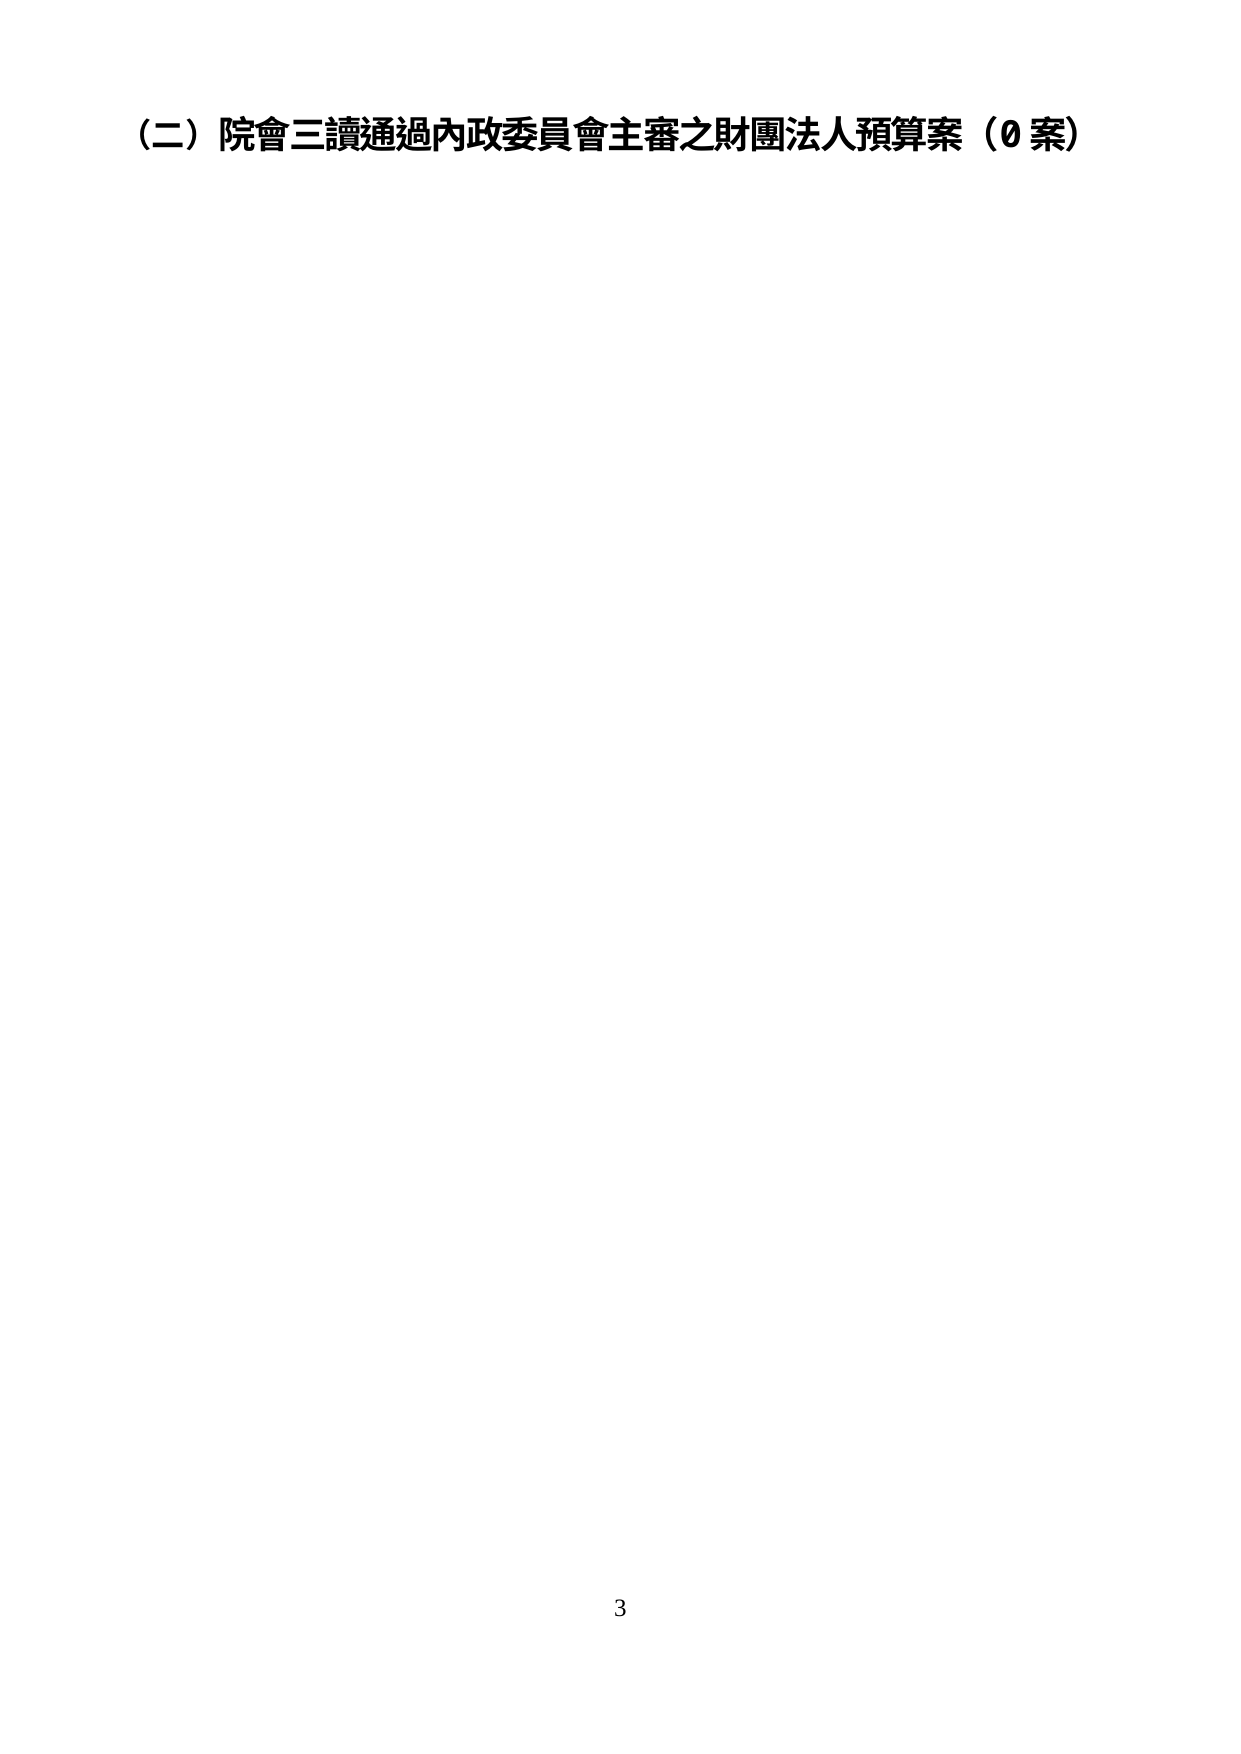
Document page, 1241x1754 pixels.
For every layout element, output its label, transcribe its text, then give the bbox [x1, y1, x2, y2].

text （二）院會三讀通過內政委員會主審之財團法人預算案（0案） [118, 91, 1211, 153]
